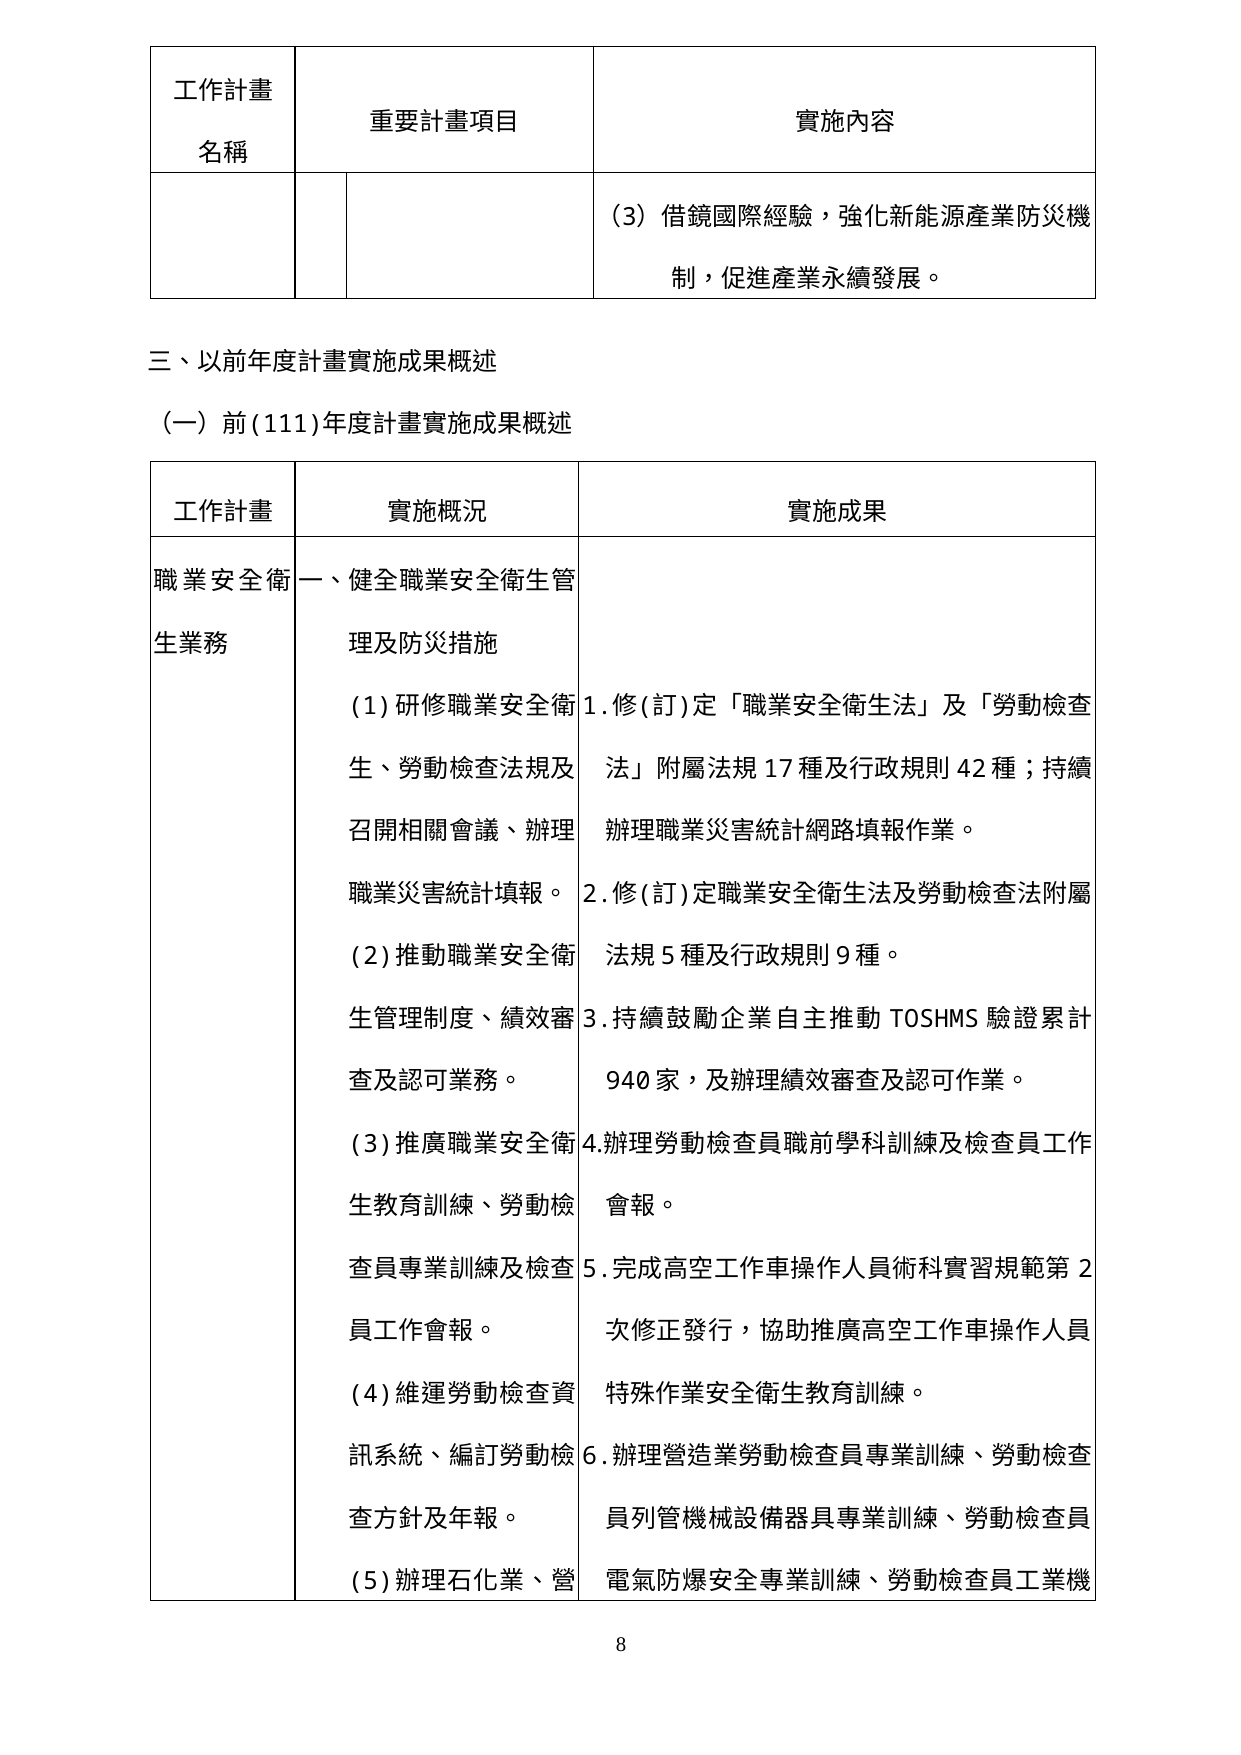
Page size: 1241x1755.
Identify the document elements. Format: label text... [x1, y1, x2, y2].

table_header 實施概況 [296, 462, 578, 536]
table_header 工作計畫 [151, 462, 294, 536]
table_cell 研訂職場健康安全揭露指南及發展評量工具，引領企業推動永續職場健康與安全發展目標。 提升企業職業性癌症預防及化學品危害風險管理知能。 借鏡國際經驗，強化新能源產業防災機制，促進產業永續發展。 [594, 173, 1095, 298]
table_header 實施內容 [594, 47, 1095, 172]
text 三、以前年度計畫實施成果概述 [148, 317, 1093, 380]
table_cell [296, 173, 346, 298]
table_header 重要計畫項目 [296, 47, 593, 172]
text （一）前(111)年度計畫實施成果概述 [148, 380, 1093, 442]
table_cell 修(訂)定「職業安全衛生法」及「勞動檢查法」附屬法規17種及行政規則42種；持續辦理職業災害統計網路填報作業。 修(訂)定職業安全衛生法及勞動檢查法附屬法規5種及行政規則9種。 持續鼓勵企業自主推動TOSHMS驗證累計940家，及辦理績效審查及認可作業。 辦理勞動檢查員職前學科訓練及檢查員工作會報。 完成高空工作車操作人員術科實習規範第2次修正發行，協助推廣高空工作車操作人員特殊作業安全衛生教育訓練。 辦理營造業勞動檢查員專業訓練、勞動檢查員列管機械設備器具專業訓練、勞動檢查員電氣防爆安全專業訓練、勞動檢查員工業機器人安全專業訓練等檢查技巧及專業訓練課程。 辦理國家職業安全衛生獎及職業安全衛生優良單位及人員頒獎評選作業及頒獎典禮。 完成職業安全衛生決策系統維運及新增功能建置(含系統管理功能、應用功能及其他資訊系統介接)。 完成全國勞動檢查資訊管理系統維運及新增功能建置、公告年度勞動檢查方針。 採取風險分級管理，對營造工地及具機械夾捲、墜落、感電等危害之高風險廠場，優先實施職業失能災害預防專案檢查，落實法令規定，統計111年實施該專案檢查共3萬9,363場次。 針對石化及使用化學品工廠等高風險事業單位，辦理製程安全臨廠輔導及集體輔導共120家次，並辦理事業單位製程安全宣導及教育訓練共724家次，協助事業單位落實製程安全管理，消弭火災爆炸危害因子。 對高危害製程及作業辦理風險評估與安全改善技術相關訓練12場次，並辦理營造業職業安全相關防災研討會6場次。 執行春安期間加強勞動檢查實施計畫，對8,667家事業單位實施檢查，處以罰鍰900廠(場)次、停工240廠(場)次。 辦理111年優良工程安全衛生自主管理聯合稽查及提升營造安全自主管理實務訓練計66場次。 優良工程參選工程計57件，分別公共工程54件及民間工程3件，人員計64位，評審結果：工程類-公共工程組特優1件、優等10件及佳作16件，工程類-民間工程組優等1件及佳作2件，人員類優等5位及甲等7位。 推動職業安全衛生促進會辦理研討會、參訪、觀摩或演練共44場次。 [579, 537, 1095, 1600]
table_cell 職業安全衛生業務 [151, 537, 294, 1600]
table_cell 一、健全職業安全衛生管理及防災措施 研修職業安全衛生、勞動檢查法規及召開相關會議、辦理職業災害統計填報。 推動職業安全衛生管理制度、績效審查及認可業務。 推廣職業安全衛生教育訓練、勞動檢查員專業訓練及檢查員工作會報。 維運勞動檢查資訊系統、編訂勞動檢查方針及年報。 辦理石化業、營造業、機械夾捲、墜落、感電等高風險企業防災措施、歲末春安防災。 辦理公共工程防災訓練、輔導及優良人員選拔表揚。 與民間相關團體合作推廣安全衛生防災活動等。 [296, 537, 578, 1600]
table_cell [347, 173, 593, 298]
table_header 實施成果 [579, 462, 1095, 536]
table_header 工作計畫 名稱 [151, 47, 294, 172]
table_cell [151, 173, 294, 298]
